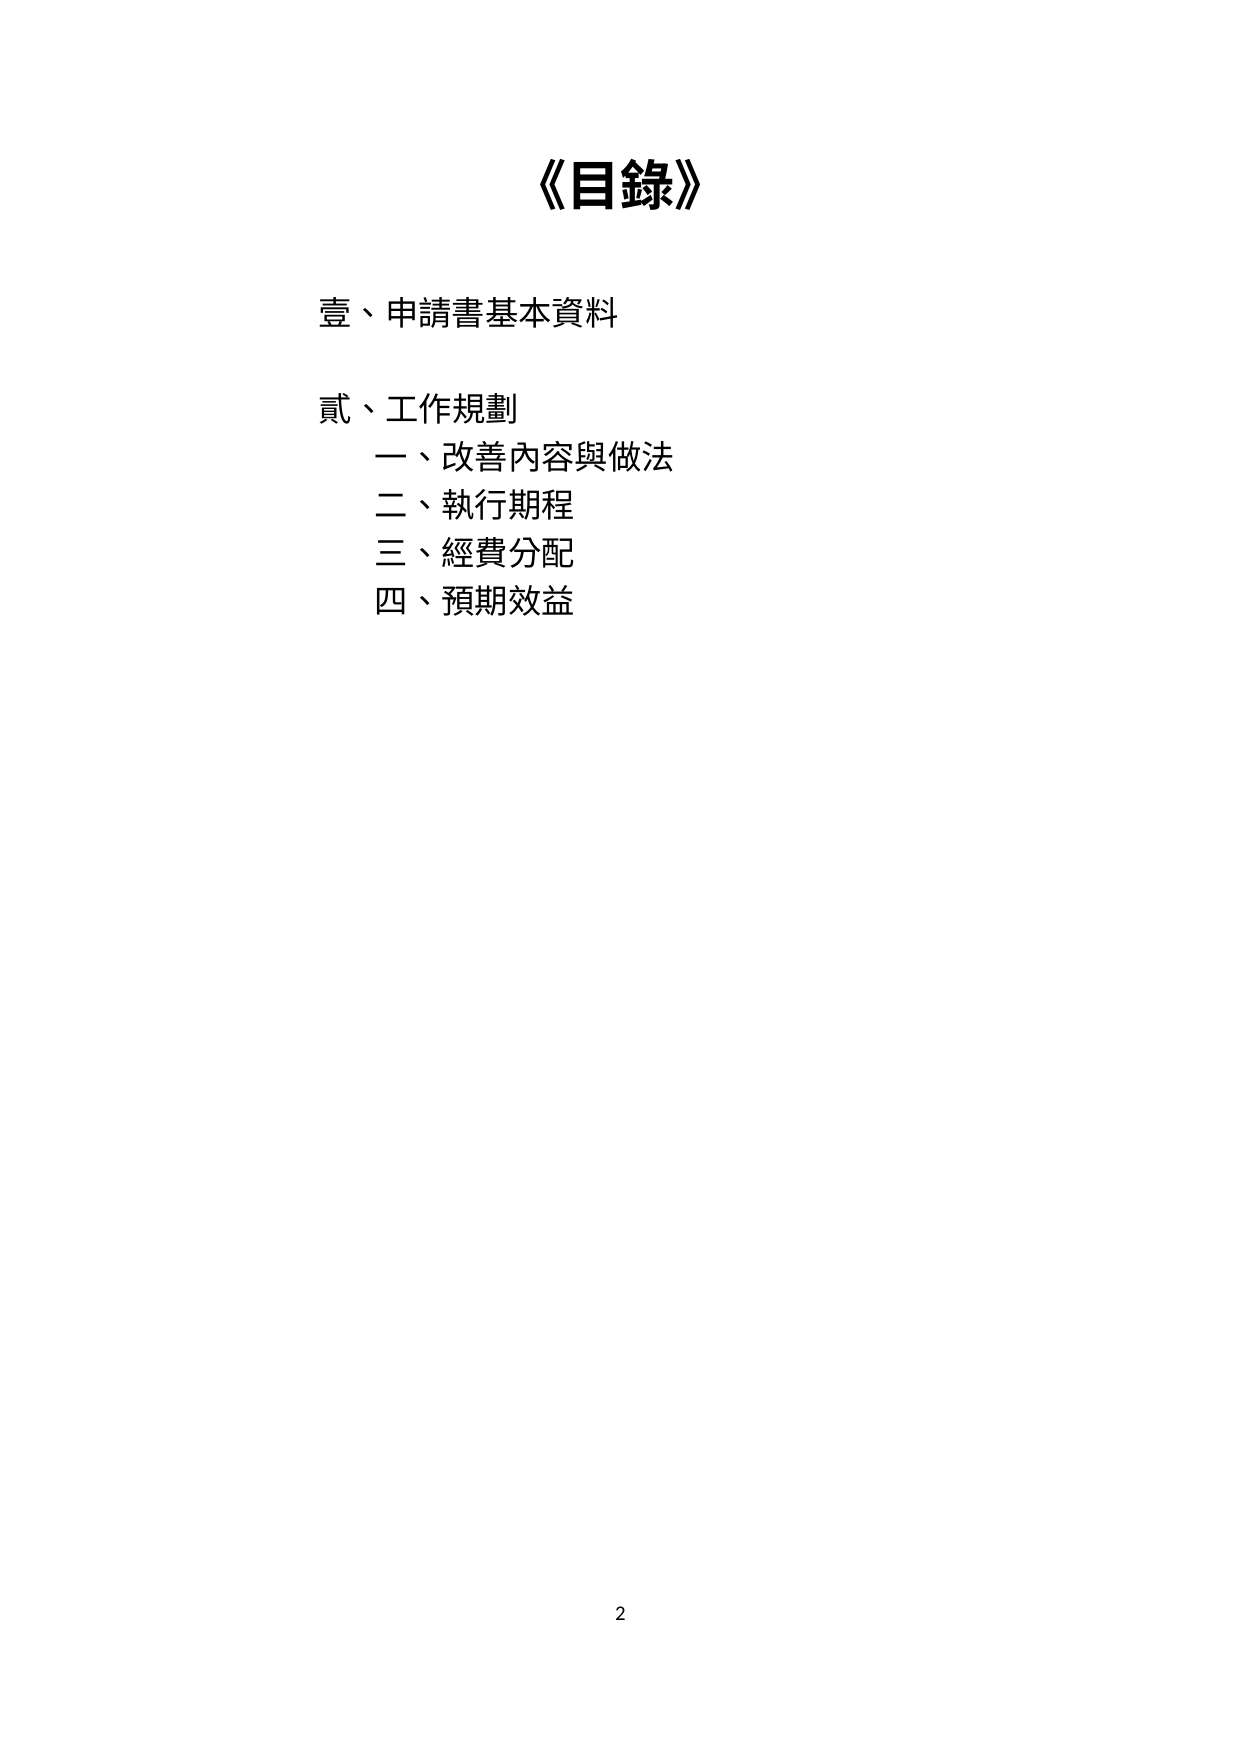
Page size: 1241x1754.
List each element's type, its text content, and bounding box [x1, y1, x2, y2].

text 一、改善內容與做法 [374, 431, 1053, 479]
text 貳、工作規劃 [187, 383, 1053, 431]
text 四、預期效益 [374, 575, 1053, 623]
text 三、經費分配 [374, 527, 1053, 575]
text 壹、申請書基本資料 [318, 287, 1053, 335]
text 二、執行期程 [374, 479, 1053, 527]
text 《目錄》 [187, 175, 1053, 212]
